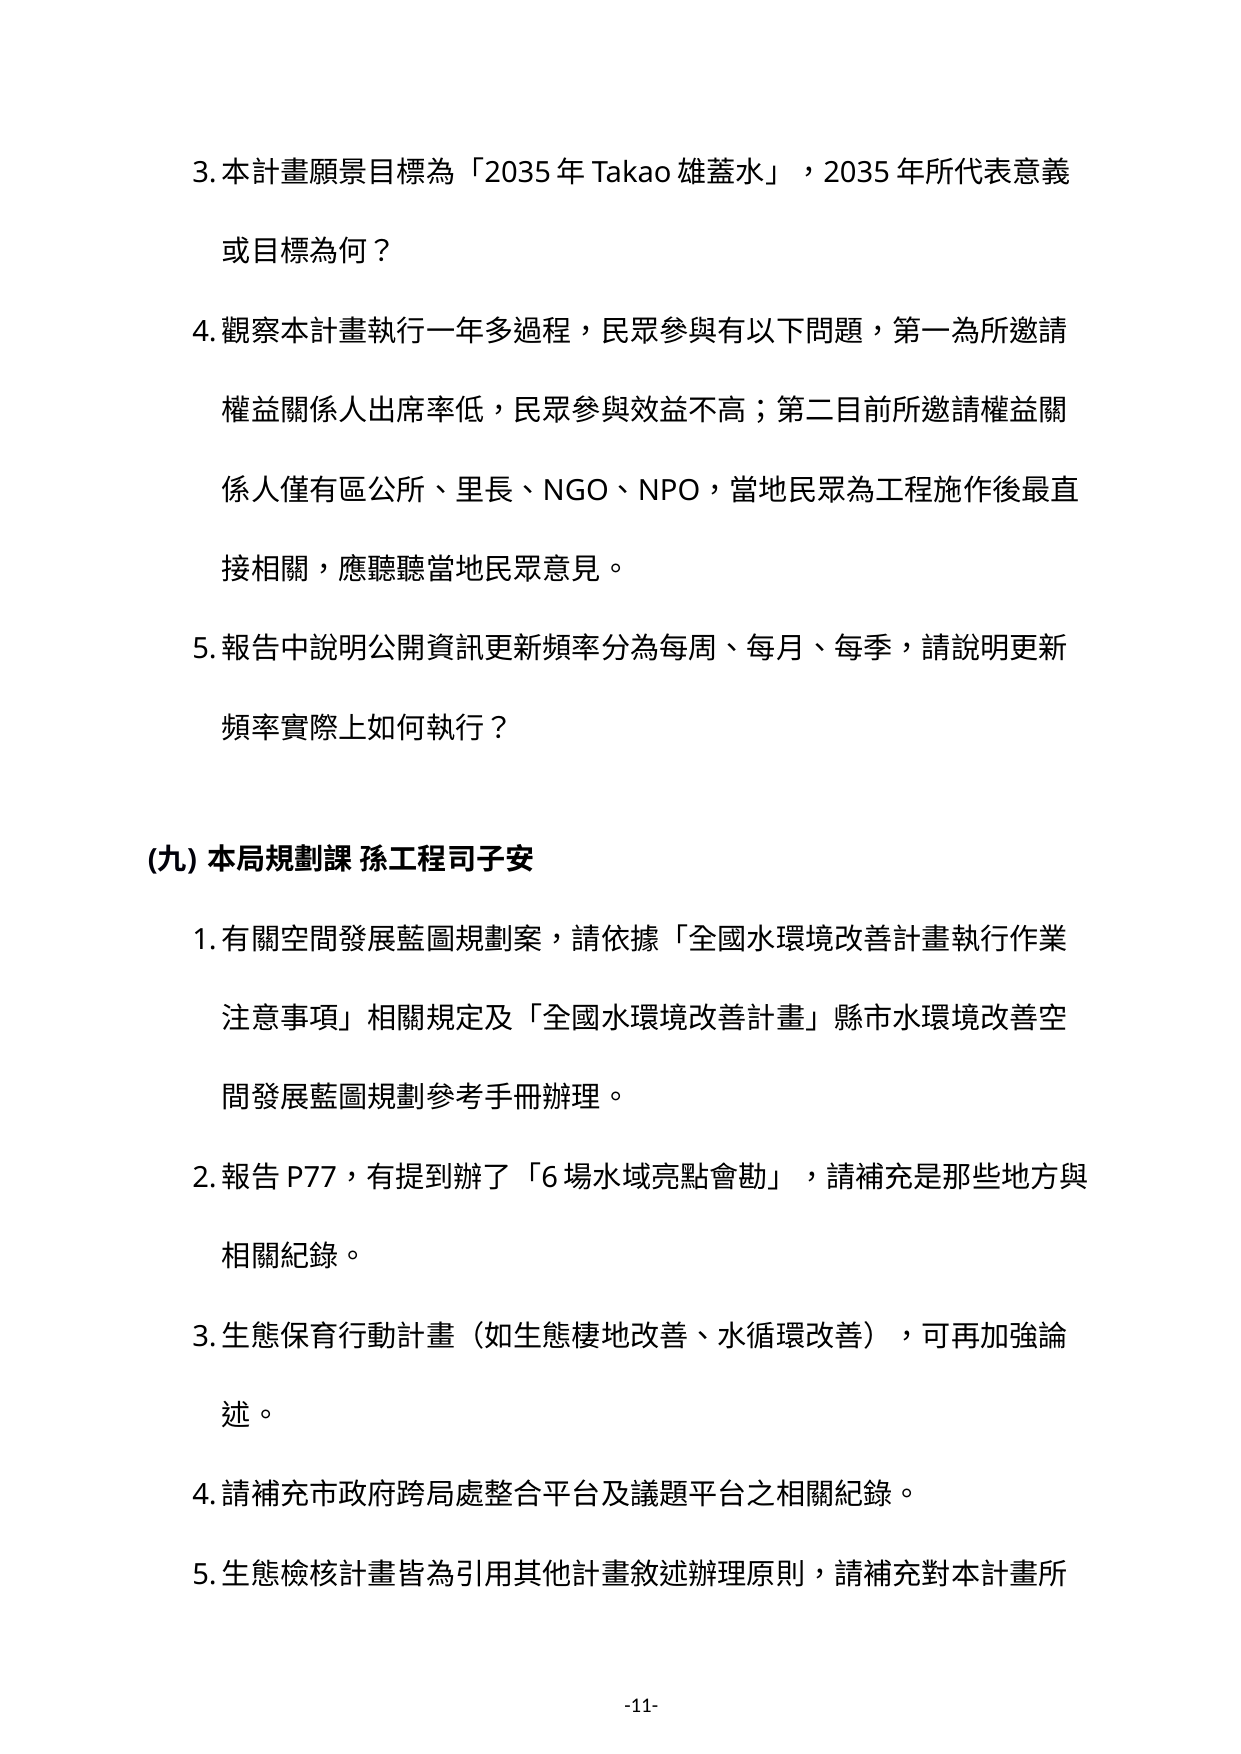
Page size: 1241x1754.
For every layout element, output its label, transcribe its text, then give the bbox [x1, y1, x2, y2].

list 本局規劃課 孫工程司子安 [148, 810, 1092, 889]
list 本計畫願景目標為「2035年Takao雄蓋水」，2035年所代表意義或目標為何？ [192, 123, 1092, 282]
list 報告中說明公開資訊更新頻率分為每周、每月、每季，請說明更新頻率實際上如何執行？ [192, 599, 1092, 758]
list 生態檢核計畫皆為引用其他計畫敘述辦理原則，請補充對本計畫所 [192, 1524, 1092, 1604]
list 有關空間發展藍圖規劃案，請依據「全國水環境改善計畫執行作業注意事項」相關規定及「全國水環境改善計畫」縣市水環境改善空間發展藍圖規劃參考手冊辦理。 [192, 889, 1092, 1127]
list 觀察本計畫執行一年多過程，民眾參與有以下問題，第一為所邀請權益關係人出席率低，民眾參與效益不高；第二目前所邀請權益關係人僅有區公所、里長、NGO、NPO，當地民眾為工程施作後最直接相關，應聽聽當地民眾意見。 [192, 282, 1092, 599]
list 請補充市政府跨局處整合平台及議題平台之相關紀錄。 [192, 1445, 1092, 1524]
list 報告P77，有提到辦了「6場水域亮點會勘」，請補充是那些地方與相關紀錄。 [192, 1127, 1092, 1286]
list 生態保育行動計畫（如生態棲地改善、水循環改善），可再加強論述。 [192, 1286, 1092, 1445]
